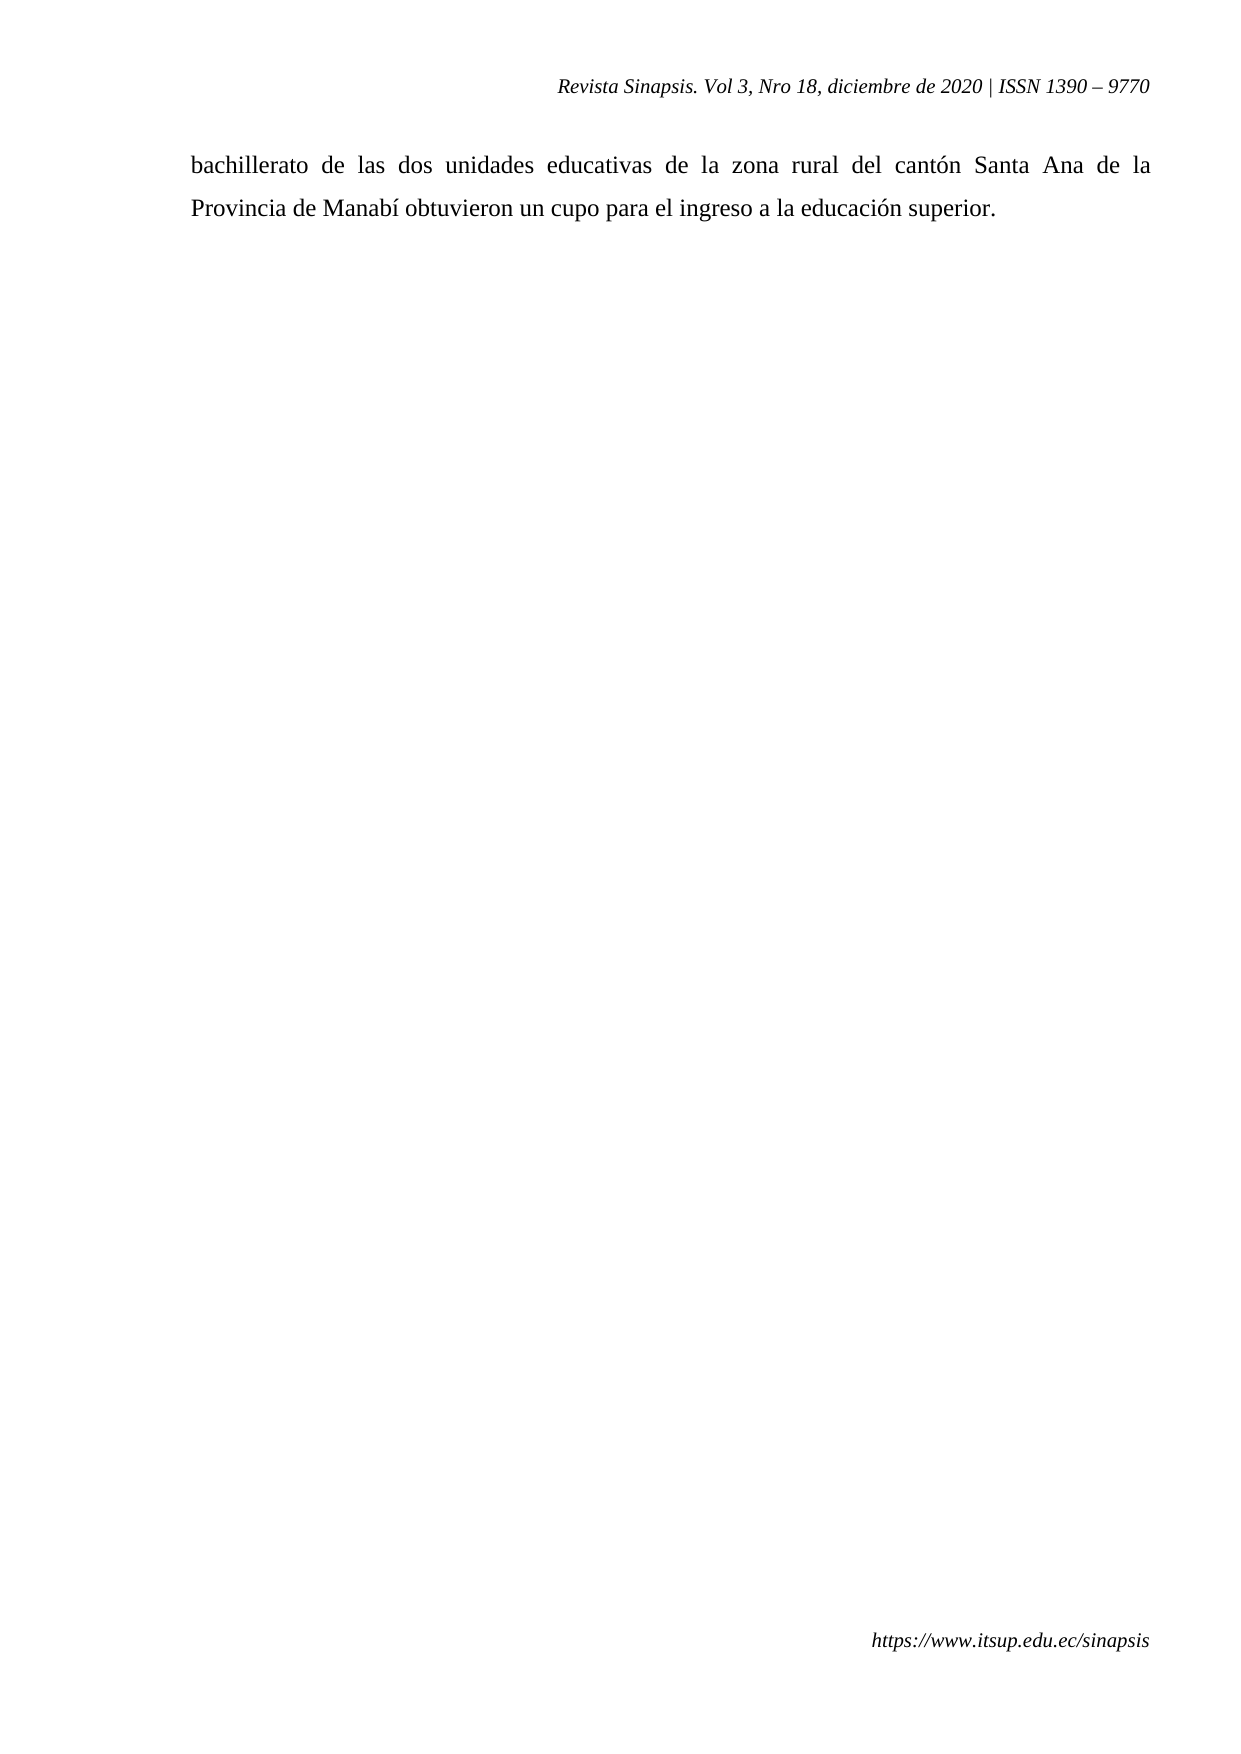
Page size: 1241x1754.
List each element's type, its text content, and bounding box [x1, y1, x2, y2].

text bachillerato de las dos unidades educativas de la zona rural del cantón Santa Ana de la Provincia de Manabí obtuvieron un cupo para el ingreso a la educación superior. [191, 150, 1152, 222]
